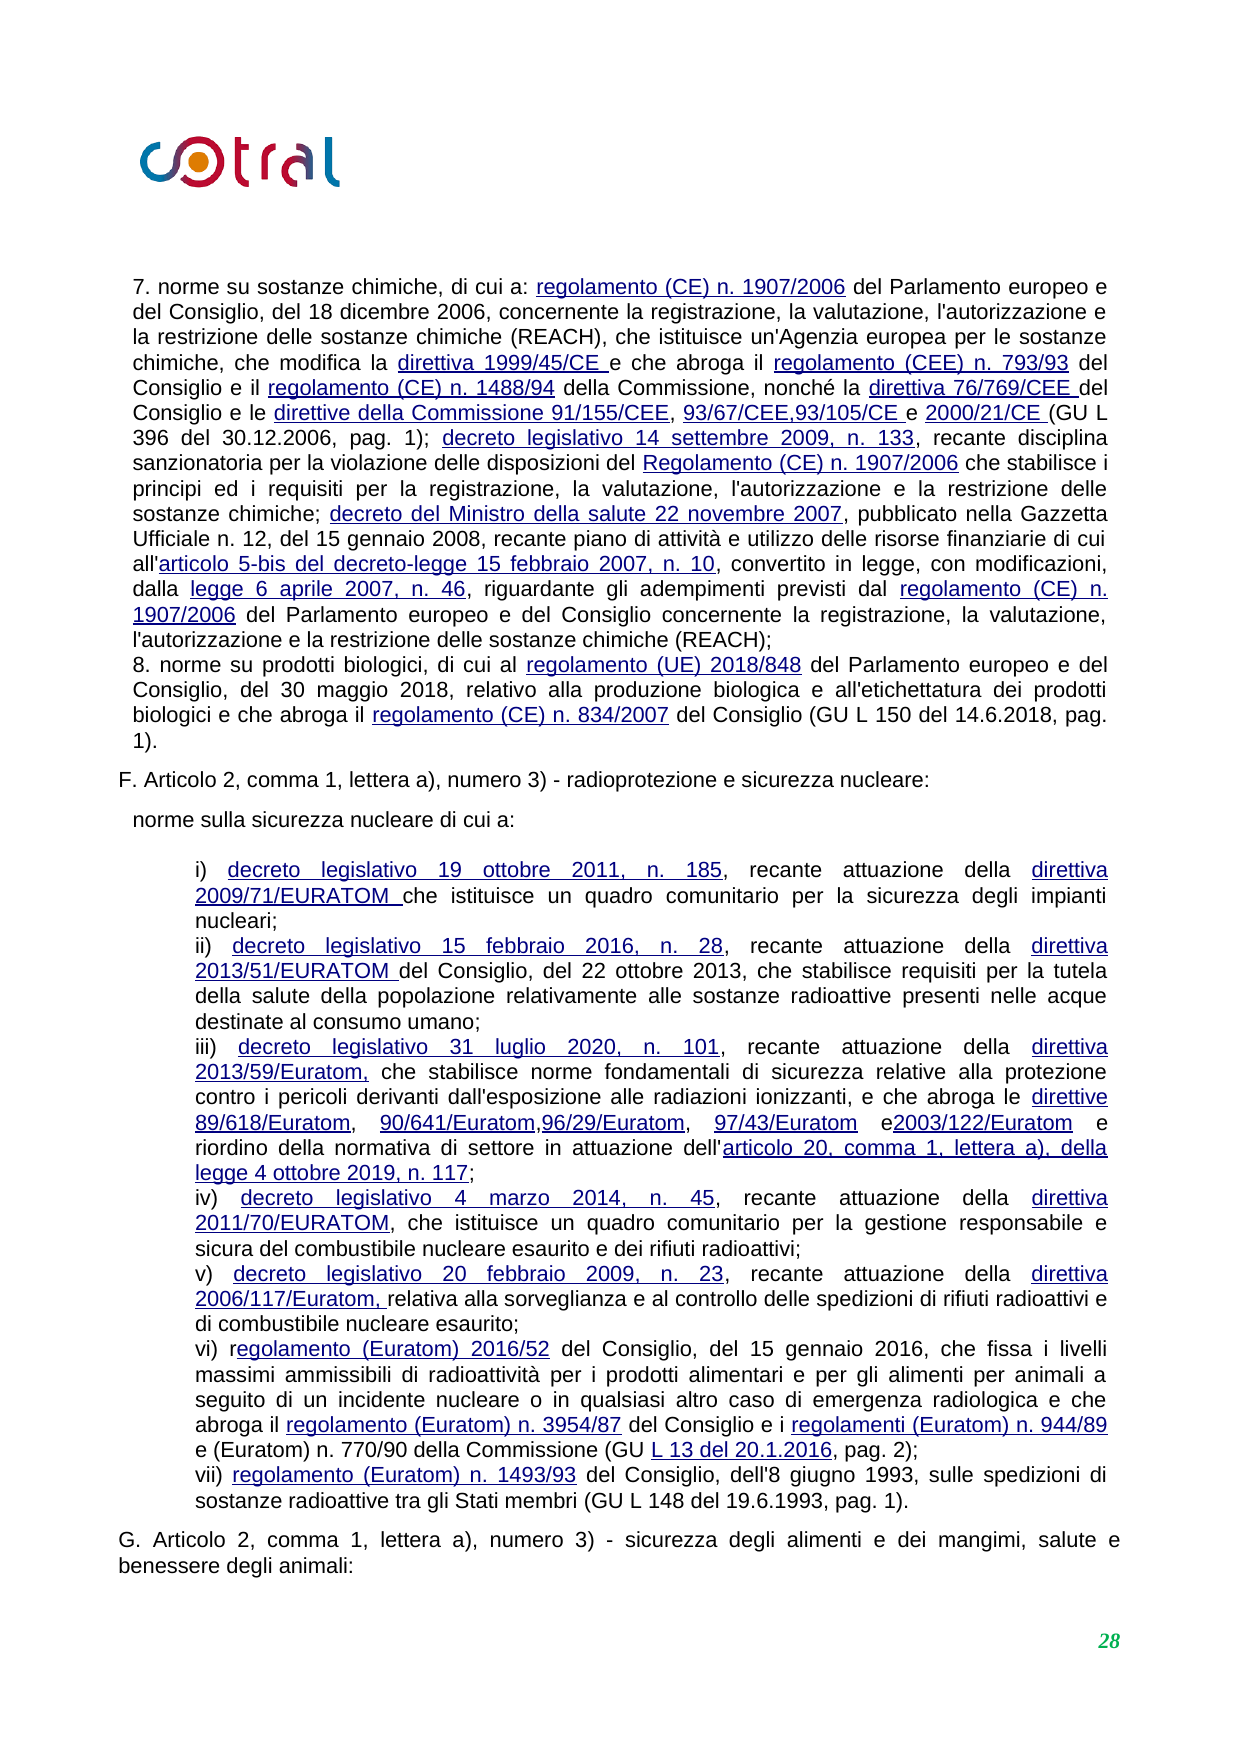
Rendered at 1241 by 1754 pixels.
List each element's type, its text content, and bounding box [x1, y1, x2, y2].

text norme sulla sicurezza nucleare di cui a: [126, 794, 1114, 845]
text vi) regolamento (Euratom) 2016/52 del Consiglio, del 15 gennaio 2016, che fissa i livelli massimi ammissibili di radioattività per i prodotti alimentari e per gli alimenti per animali a seguito di un incidente nucleare o in qualsiasi altro caso di emergenza radiologica e che abroga il regolamento (Euratom) n. 3954/87 del Consiglio e i regolamenti (Euratom) n. 944/89 e (Euratom) n. 770/90 della Commissione (GU L 13 del 20.1.2016, pag. 2); [188, 1336, 1114, 1462]
text v) decreto legislativo 20 febbraio 2009, n. 23, recante attuazione della direttiva 2006/117/Euratom, relativa alla sorveglianza e al controllo delle spedizioni di rifiuti radioattivi e di combustibile nucleare esaurito; [188, 1261, 1114, 1336]
text ii) decreto legislativo 15 febbraio 2016, n. 28, recante attuazione della direttiva 2013/51/EURATOM del Consiglio, del 22 ottobre 2013, che stabilisce requisiti per la tutela della salute della popolazione relativamente alle sostanze radioattive presenti nelle acque destinate al consumo umano; [188, 933, 1114, 1034]
text G. Articolo 2, comma 1, lettera a), numero 3) - sicurezza degli alimenti e dei mangimi, salute e benessere degli animali: [118, 1525, 1122, 1580]
text 7. norme su sostanze chimiche, di cui a: regolamento (CE) n. 1907/2006 del Parlamento europeo e del Consiglio, del 18 dicembre 2006, concernente la registrazione, la valutazione, l'autorizzazione e la restrizione delle sostanze chimiche (REACH), che istituisce un'Agenzia europea per le sostanze chimiche, che modifica la direttiva 1999/45/CE e che abroga il regolamento (CEE) n. 793/93 del Consiglio e il regolamento (CE) n. 1488/94 della Commissione, nonché la direttiva 76/769/CEE del Consiglio e le direttive della Commissione 91/155/CEE, 93/67/CEE,93/105/CE e 2000/21/CE (GU L 396 del 30.12.2006, pag. 1); decreto legislativo 14 settembre 2009, n. 133, recante disciplina sanzionatoria per la violazione delle disposizioni del Regolamento (CE) n. 1907/2006 che stabilisce i principi ed i requisiti per la registrazione, la valutazione, l'autorizzazione e la restrizione delle sostanze chimiche; decreto del Ministro della salute 22 novembre 2007, pubblicato nella Gazzetta Ufficiale n. 12, del 15 gennaio 2008, recante piano di attività e utilizzo delle risorse finanziarie di cui all'articolo 5-bis del decreto-legge 15 febbraio 2007, n. 10, convertito in legge, con modificazioni, dalla legge 6 aprile 2007, n. 46, riguardante gli adempimenti previsti dal regolamento (CE) n. 1907/2006 del Parlamento europeo e del Consiglio concernente la registrazione, la valutazione, l'autorizzazione e la restrizione delle sostanze chimiche (REACH); [126, 261, 1114, 652]
text vii) regolamento (Euratom) n. 1493/93 del Consiglio, dell'8 giugno 1993, sulle spedizioni di sostanze radioattive tra gli Stati membri (GU L 148 del 19.6.1993, pag. 1). [188, 1462, 1114, 1525]
text iv) decreto legislativo 4 marzo 2014, n. 45, recante attuazione della direttiva 2011/70/EURATOM, che istituisce un quadro comunitario per la gestione responsabile e sicura del combustibile nucleare esaurito e dei rifiuti radioattivi; [188, 1185, 1114, 1261]
text iii) decreto legislativo 31 luglio 2020, n. 101, recante attuazione della direttiva 2013/59/Euratom, che stabilisce norme fondamentali di sicurezza relative alla protezione contro i pericoli derivanti dall'esposizione alle radiazioni ionizzanti, e che abroga le direttive 89/618/Euratom, 90/641/Euratom,96/29/Euratom, 97/43/Euratom e2003/122/Euratom e riordino della normativa di settore in attuazione dell'articolo 20, comma 1, lettera a), della legge 4 ottobre 2019, n. 117; [188, 1034, 1114, 1185]
text i) decreto legislativo 19 ottobre 2011, n. 185, recante attuazione della direttiva 2009/71/EURATOM che istituisce un quadro comunitario per la sicurezza degli impianti nucleari; [188, 845, 1114, 933]
text 8. norme su prodotti biologici, di cui al regolamento (UE) 2018/848 del Parlamento europeo e del Consiglio, del 30 maggio 2018, relativo alla produzione biologica e all'etichettatura dei prodotti biologici e che abroga il regolamento (CE) n. 834/2007 del Consiglio (GU L 150 del 14.6.2018, pag. 1). [126, 652, 1114, 765]
text F. Articolo 2, comma 1, lettera a), numero 3) - radioprotezione e sicurezza nucleare: [118, 765, 1122, 794]
